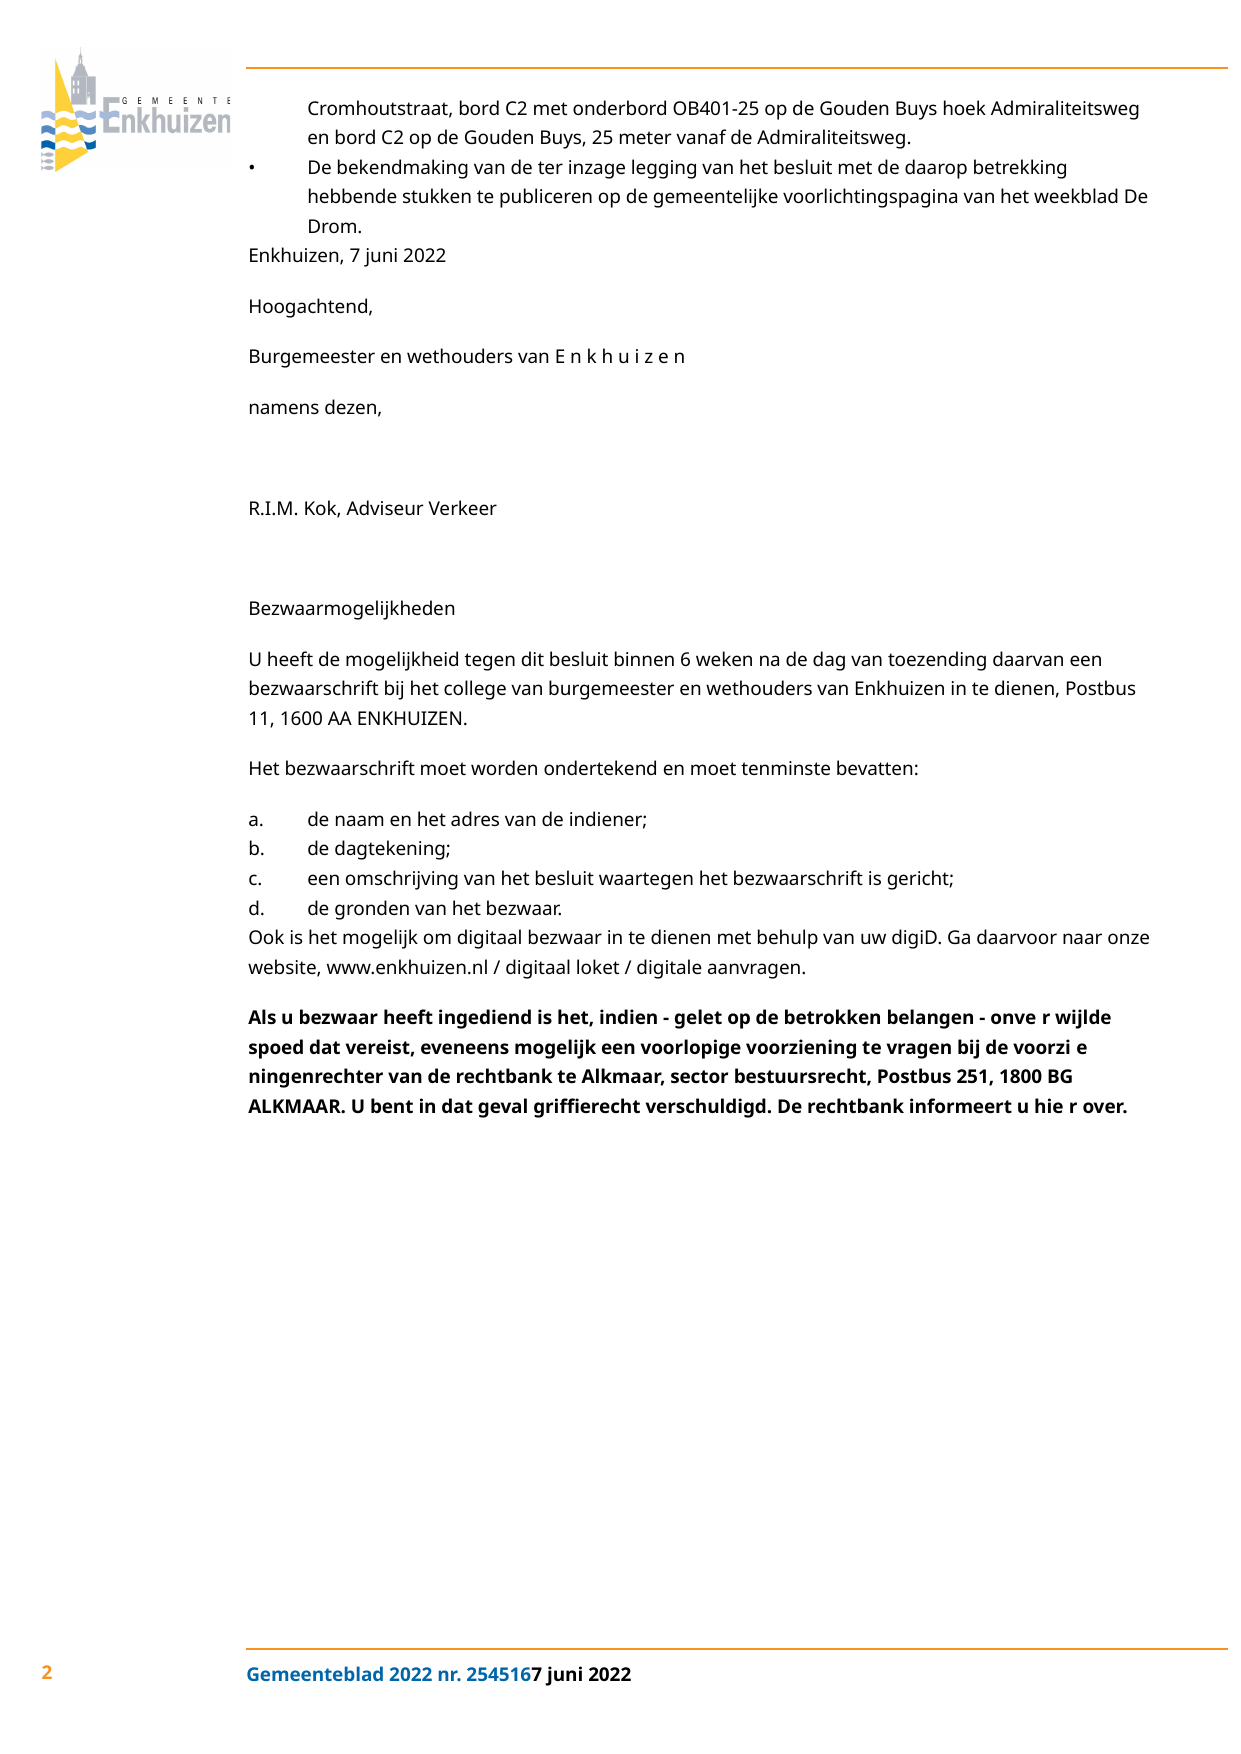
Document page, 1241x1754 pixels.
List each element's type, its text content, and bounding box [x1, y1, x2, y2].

text Hoogachtend, [248, 293, 1152, 319]
text Enkhuizen, 7 juni 2022 [248, 243, 1152, 268]
list de dagtekening; [248, 836, 1152, 861]
text Burgemeester en wethouders van E n k h u i z e n [248, 343, 1152, 369]
list de gronden van het bezwaar. [248, 895, 1152, 921]
list een omschrijving van het besluit waartegen het bezwaarschrift is gericht; [248, 865, 1152, 891]
list De bekendmaking van de ter inzage legging van het besluit met de daarop betrekking hebbende stukken te publiceren op de gemeentelijke voorlichtingspagina van het weekblad De Drom. [248, 154, 1152, 239]
text Bezwaarmogelijkheden [248, 596, 1152, 621]
picture [41, 47, 231, 172]
text R.I.M. Kok, Adviseur Verkeer [248, 495, 1152, 521]
list de naam en het adres van de indiener; [248, 806, 1152, 832]
text Het bezwaarschrift moet worden ondertekend en moet tenminste bevatten: [248, 756, 1152, 781]
text U heeft de mogelijkheid tegen dit besluit binnen 6 weken na de dag van toezending daarvan een bezwaarschrift bij het college van burgemeester en wethouders van Enkhuizen in te dienen, Postbus 11, 1600 AA ENKHUIZEN. [248, 646, 1152, 731]
text Ook is het mogelijk om digitaal bezwaar in te dienen met behulp van uw digiD. Ga daarvoor naar onze website, www.enkhuizen.nl / digitaal loket / digitale aanvragen. [248, 924, 1152, 980]
text namens dezen, [248, 394, 1152, 420]
text Als u bezwaar heeft ingediend is het, indien - gelet op de betrokken belangen - onve r wijlde spoed dat vereist, eveneens mogelijk een voorlopige voorziening te vragen bij de voorzi e ningenrechter van de rechtbank te Alkmaar, sector bestuursrecht, Postbus 251, 1800 BG ALKMAAR. U bent in dat geval griffierecht verschuldigd. De rechtbank informeert u hie r over. [248, 1004, 1152, 1119]
list Cromhoutstraat, bord C2 met onderbord OB401-25 op de Gouden Buys hoek Admiraliteitsweg en bord C2 op de Gouden Buys, 25 meter vanaf de Admiraliteitsweg. [248, 95, 1152, 150]
